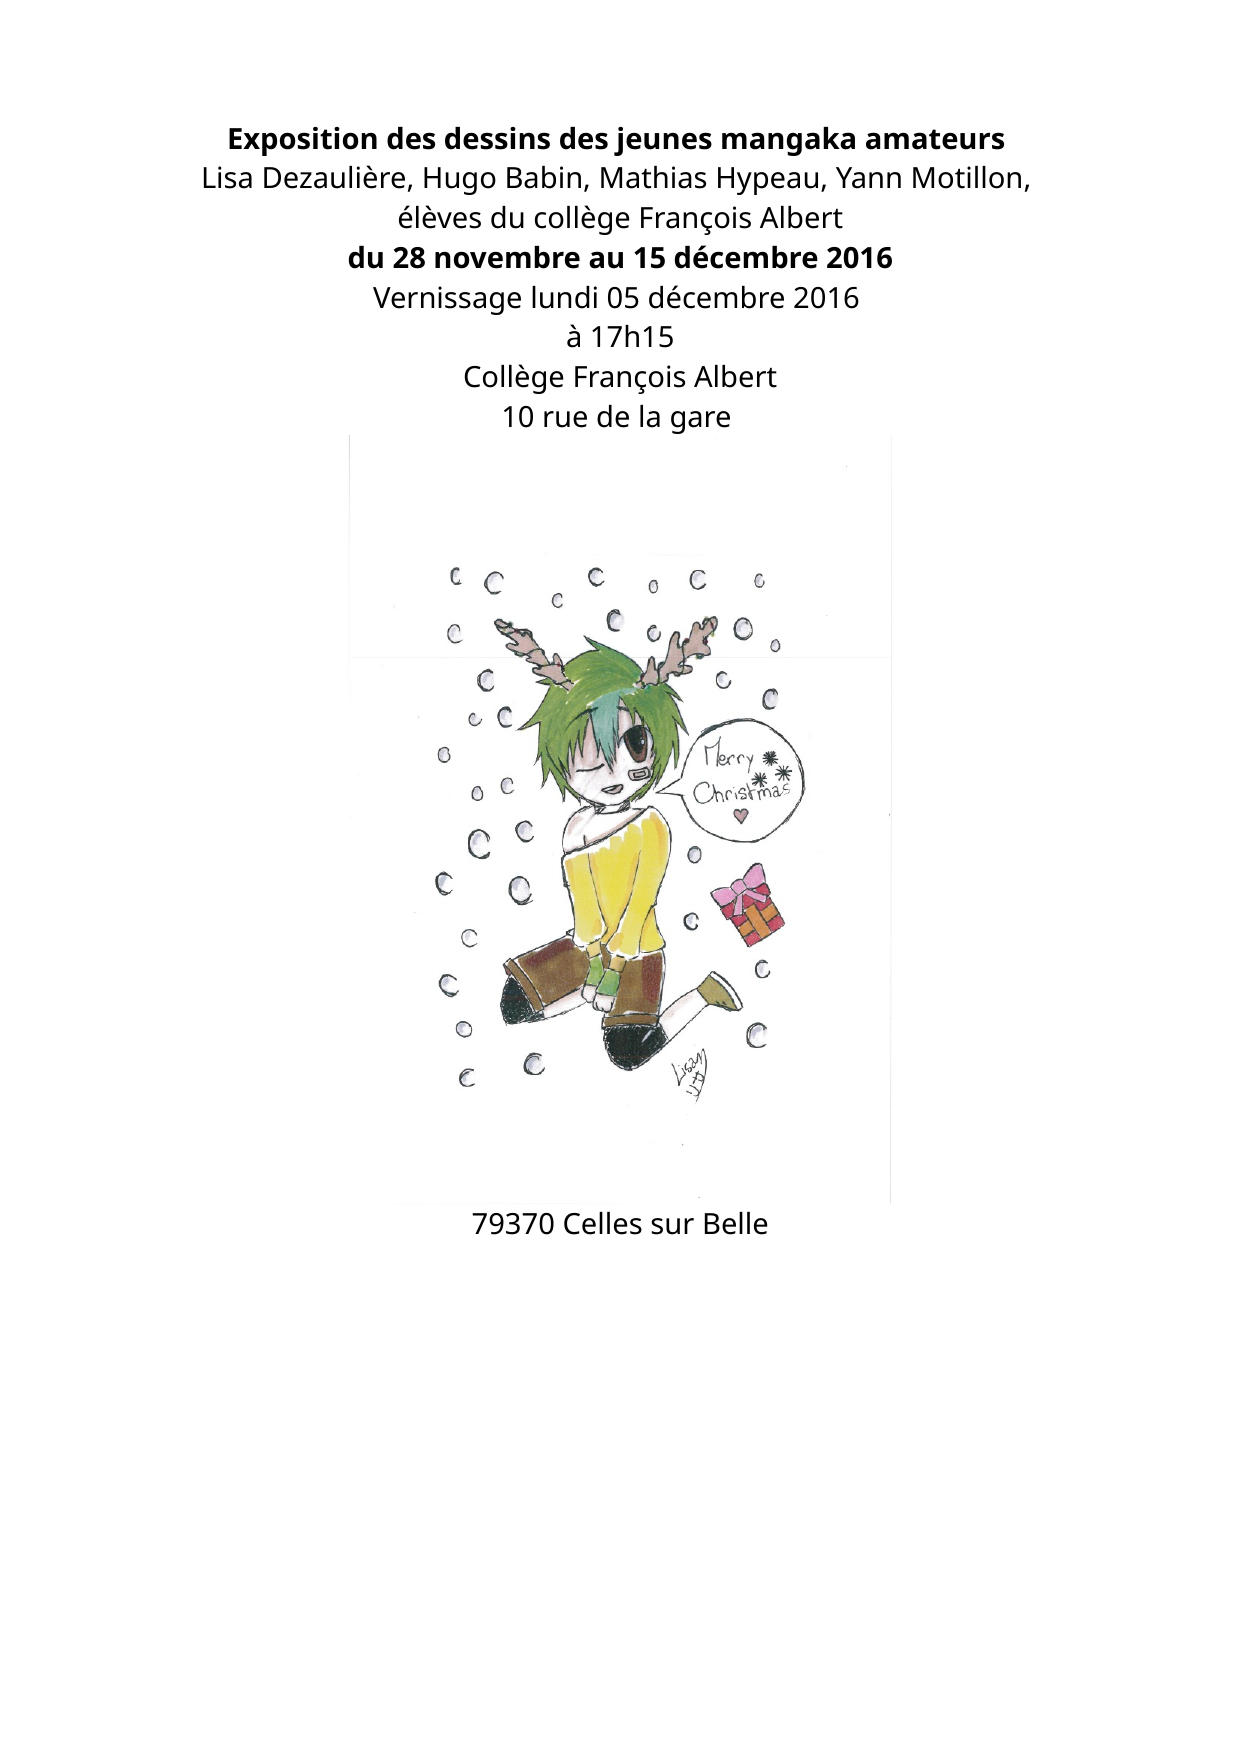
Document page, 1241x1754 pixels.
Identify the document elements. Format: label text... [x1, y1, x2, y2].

picture [348, 435, 892, 1204]
text Vernissage lundi 05 décembre 2016 [118, 277, 1122, 317]
text Exposition des dessins des jeunes mangaka amateurs [118, 118, 1122, 158]
text à 17h15 [118, 317, 1122, 356]
text Collège François Albert [118, 356, 1122, 396]
text Lisa Dezaulière, Hugo Babin, Mathias Hypeau, Yann Motillon, [118, 158, 1122, 197]
text 79370 Celles sur Belle [118, 436, 1122, 1243]
text élèves du collège François Albert [118, 197, 1122, 237]
text du 28 novembre au 15 décembre 2016 [118, 237, 1122, 277]
text 10 rue de la gare [118, 396, 1122, 436]
